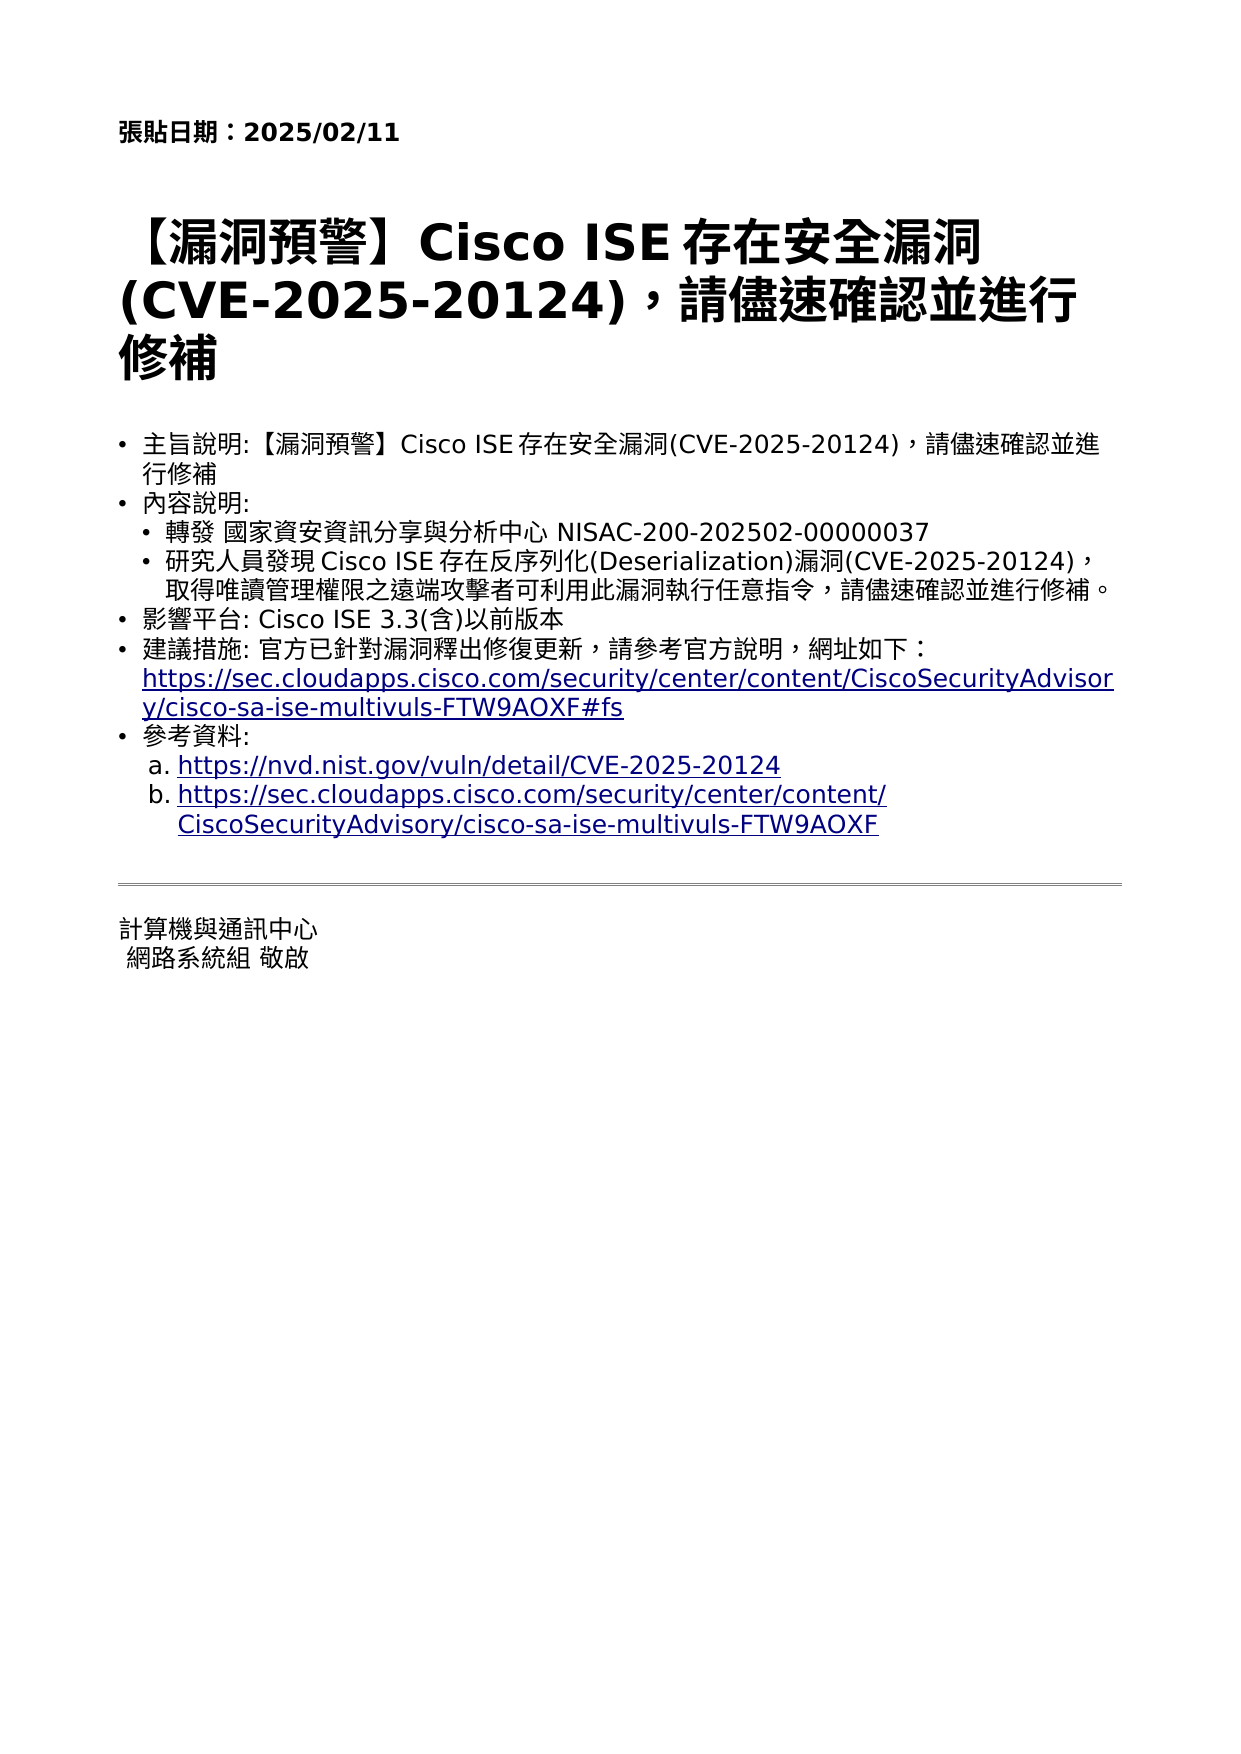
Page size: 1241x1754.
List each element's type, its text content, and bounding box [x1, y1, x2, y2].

list https://nvd.nist.gov/vuln/detail/CVE-2025-20124 [148, 751, 1122, 781]
list 參考資料: [118, 722, 1122, 751]
list https://sec.cloudapps.cisco.com/security/center/content/CiscoSecurityAdvisory/cisco-sa-ise-multivuls-FTW9AOXF [148, 781, 1122, 839]
subtitle 【漏洞預警】Cisco ISE存在安全漏洞(CVE-2025-20124)，請儘速確認並進行修補 [118, 214, 1122, 389]
list 研究人員發現Cisco ISE存在反序列化(Deserialization)漏洞(CVE-2025-20124)，取得唯讀管理權限之遠端攻擊者可利用此漏洞執行任意指令，請儘速確認並進行修補。 [142, 547, 1122, 606]
list 主旨說明:【漏洞預警】Cisco ISE存在安全漏洞(CVE-2025-20124)，請儘速確認並進行修補 [118, 431, 1122, 489]
text 計算機與通訊中心 網路系統組 敬啟 [118, 915, 1122, 973]
list 轉發 國家資安資訊分享與分析中心 NISAC-200-202502-00000037 [142, 518, 1122, 547]
list 內容說明: [118, 489, 1122, 518]
list 建議措施: 官方已針對漏洞釋出修復更新，請參考官方說明，網址如下： https://sec.cloudapps.cisco.com/security/center/content/CiscoSecurityAdvisory/cisco-sa-ise-multivuls-FTW9AOXF#fs [118, 635, 1122, 722]
list 影響平台: Cisco ISE 3.3(含)以前版本 [118, 606, 1122, 635]
text 張貼日期：2025/02/11 [118, 118, 1122, 176]
